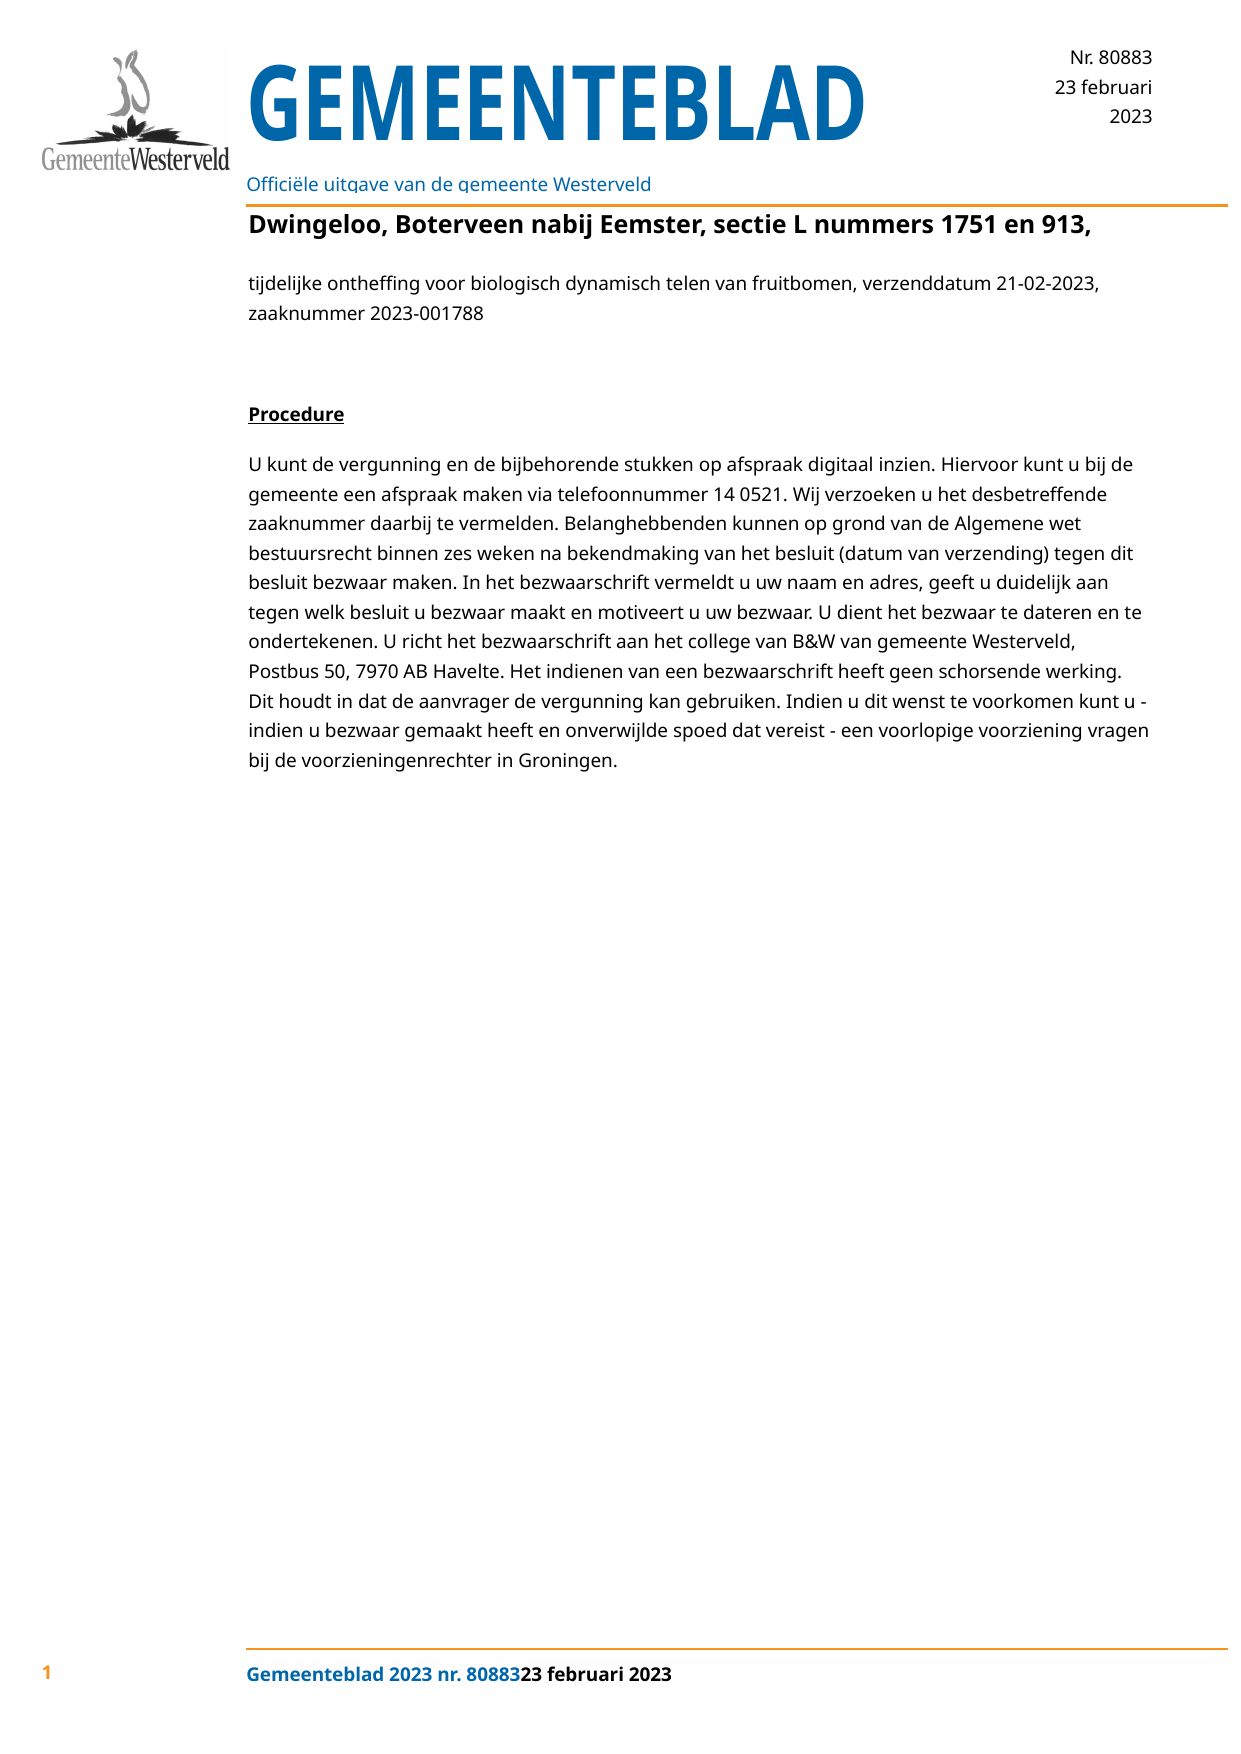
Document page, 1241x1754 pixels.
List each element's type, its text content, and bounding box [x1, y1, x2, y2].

picture [41, 47, 231, 172]
text tijdelijke ontheffing voor biologisch dynamisch telen van fruitbomen, verzenddatum 21-02-2023, zaaknummer 2023-001788 [248, 270, 1152, 326]
text Procedure [248, 401, 1152, 426]
text U kunt de vergunning en de bijbehorende stukken op afspraak digitaal inzien. Hiervoor kunt u bij de gemeente een afspraak maken via telefoonnummer 14 0521. Wij verzoeken u het desbetreffende zaaknummer daarbij te vermelden. Belanghebbenden kunnen op grond van de Algemene wet bestuursrecht binnen zes weken na bekendmaking van het besluit (datum van verzending) tegen dit besluit bezwaar maken. In het bezwaarschrift vermeldt u uw naam en adres, geeft u duidelijk aan tegen welk besluit u bezwaar maakt en motiveert u uw bezwaar. U dient het bezwaar te dateren en te ondertekenen. U richt het bezwaarschrift aan het college van B&W van gemeente Westerveld, Postbus 50, 7970 AB Havelte. Het indienen van een bezwaarschrift heeft geen schorsende werking. Dit houdt in dat de aanvrager de vergunning kan gebruiken. Indien u dit wenst te voorkomen kunt u - indien u bezwaar gemaakt heeft en onverwijlde spoed dat vereist - een voorlopige voorziening vragen bij de voorzieningenrechter in Groningen. [248, 451, 1152, 773]
text Dwingeloo, Boterveen nabij Eemster, sectie L nummers 1751 en 913, [248, 207, 1152, 241]
